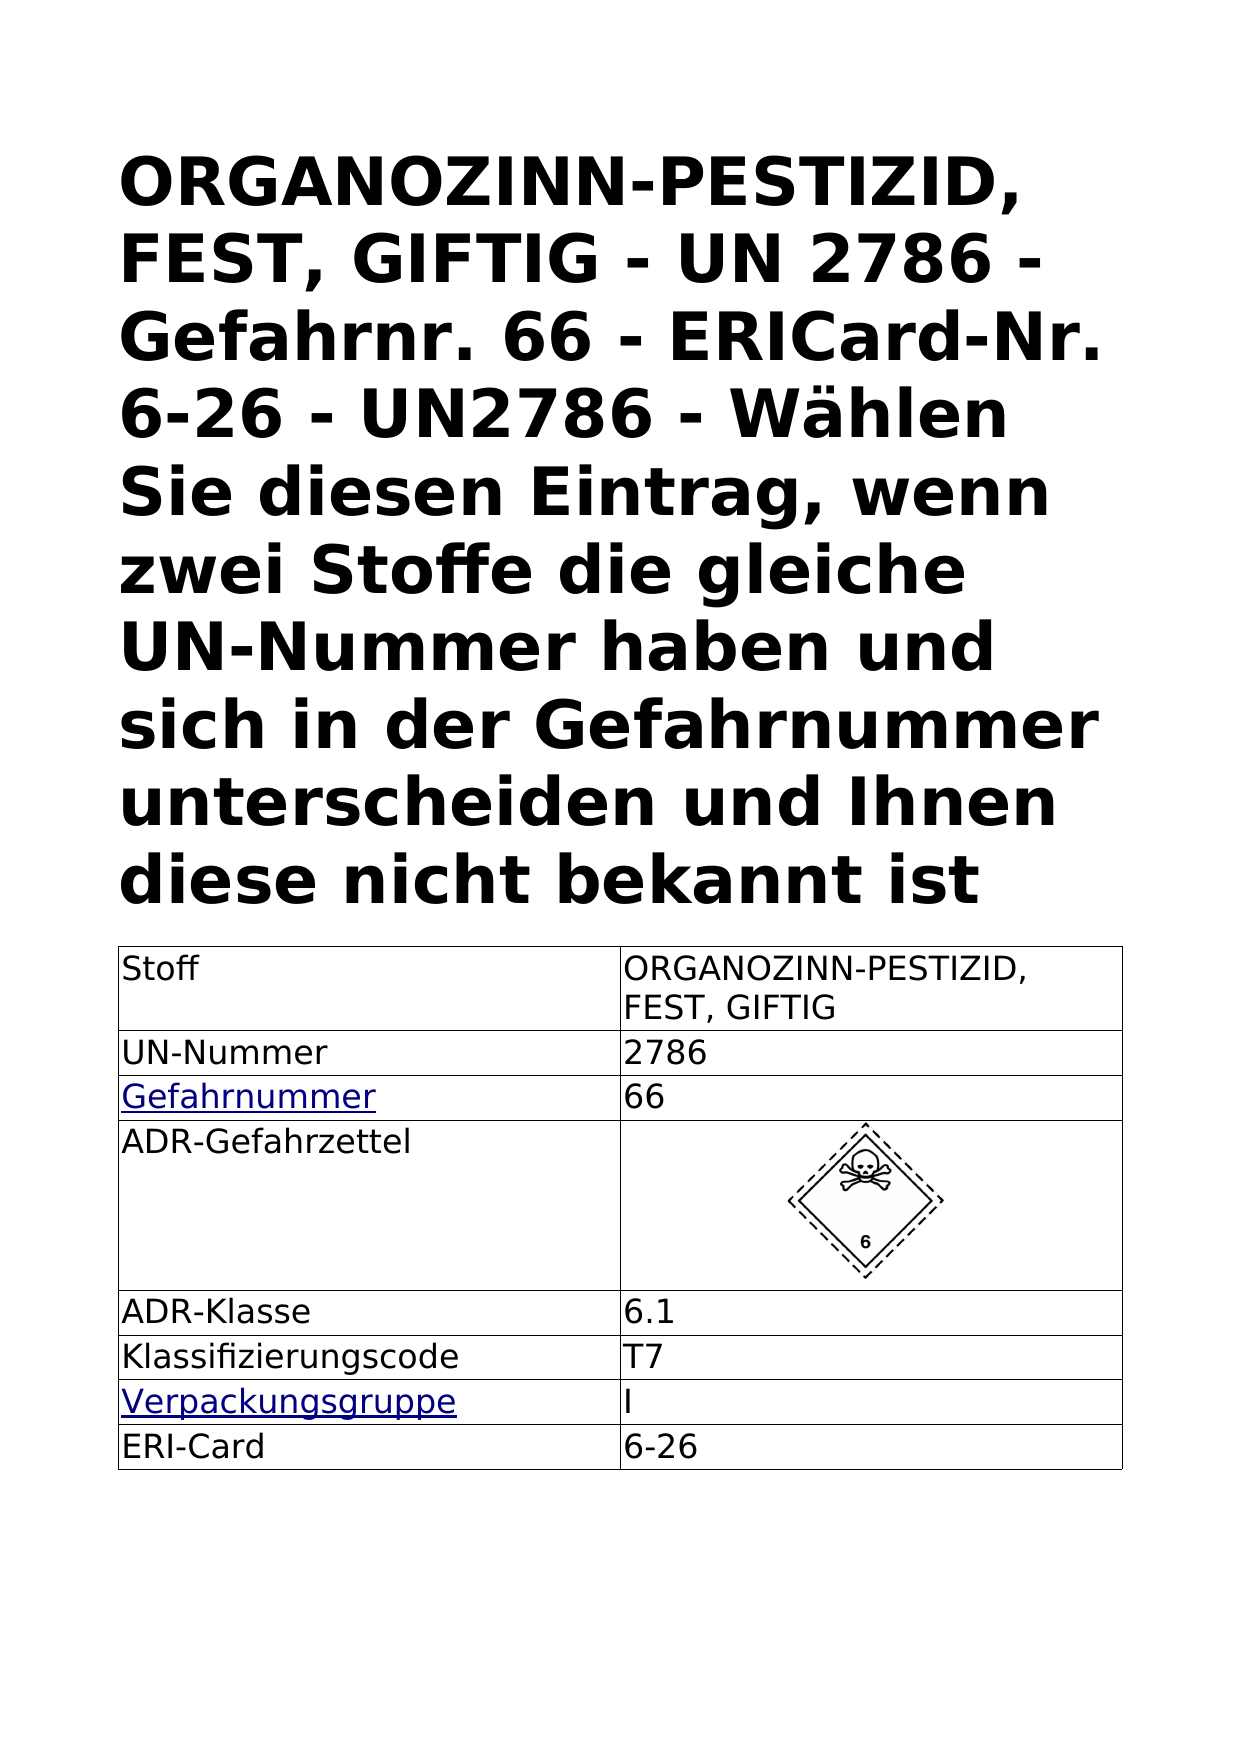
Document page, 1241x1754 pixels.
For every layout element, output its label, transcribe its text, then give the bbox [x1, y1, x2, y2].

table_cell ADR-Klasse [119, 1291, 620, 1334]
table_cell ADR-Gefahrzettel [119, 1121, 620, 1290]
table_cell UN-Nummer [119, 1031, 620, 1075]
table_cell I [621, 1380, 1122, 1424]
table_cell Gefahrnummer [119, 1076, 620, 1120]
table_cell ERI-Card [119, 1425, 620, 1469]
table_cell 6.1 [621, 1291, 1122, 1334]
table_header ORGANOZINN-PESTIZID, FEST, GIFTIG [621, 947, 1122, 1030]
table_cell T7 [621, 1336, 1122, 1379]
table_cell 6-26 [621, 1425, 1122, 1469]
picture [787, 1122, 944, 1279]
subtitle ORGANOZINN-PESTIZID, FEST, GIFTIG - UN 2786 - Gefahrnr. 66 - ERICard-Nr. 6-26 - UN2786 - Wählen Sie diesen Eintrag, wenn zwei Stoffe die gleiche UN-Nummer haben und sich in der Gefahrnummer unterscheiden und Ihnen diese nicht bekannt ist [118, 143, 1122, 919]
table_cell Verpackungsgruppe [119, 1380, 620, 1424]
table_cell [621, 1121, 1122, 1290]
table_cell Klassifizierungscode [119, 1336, 620, 1379]
table_cell 2786 [621, 1031, 1122, 1075]
table_header Stoff [119, 947, 620, 1030]
table_cell 66 [621, 1076, 1122, 1120]
